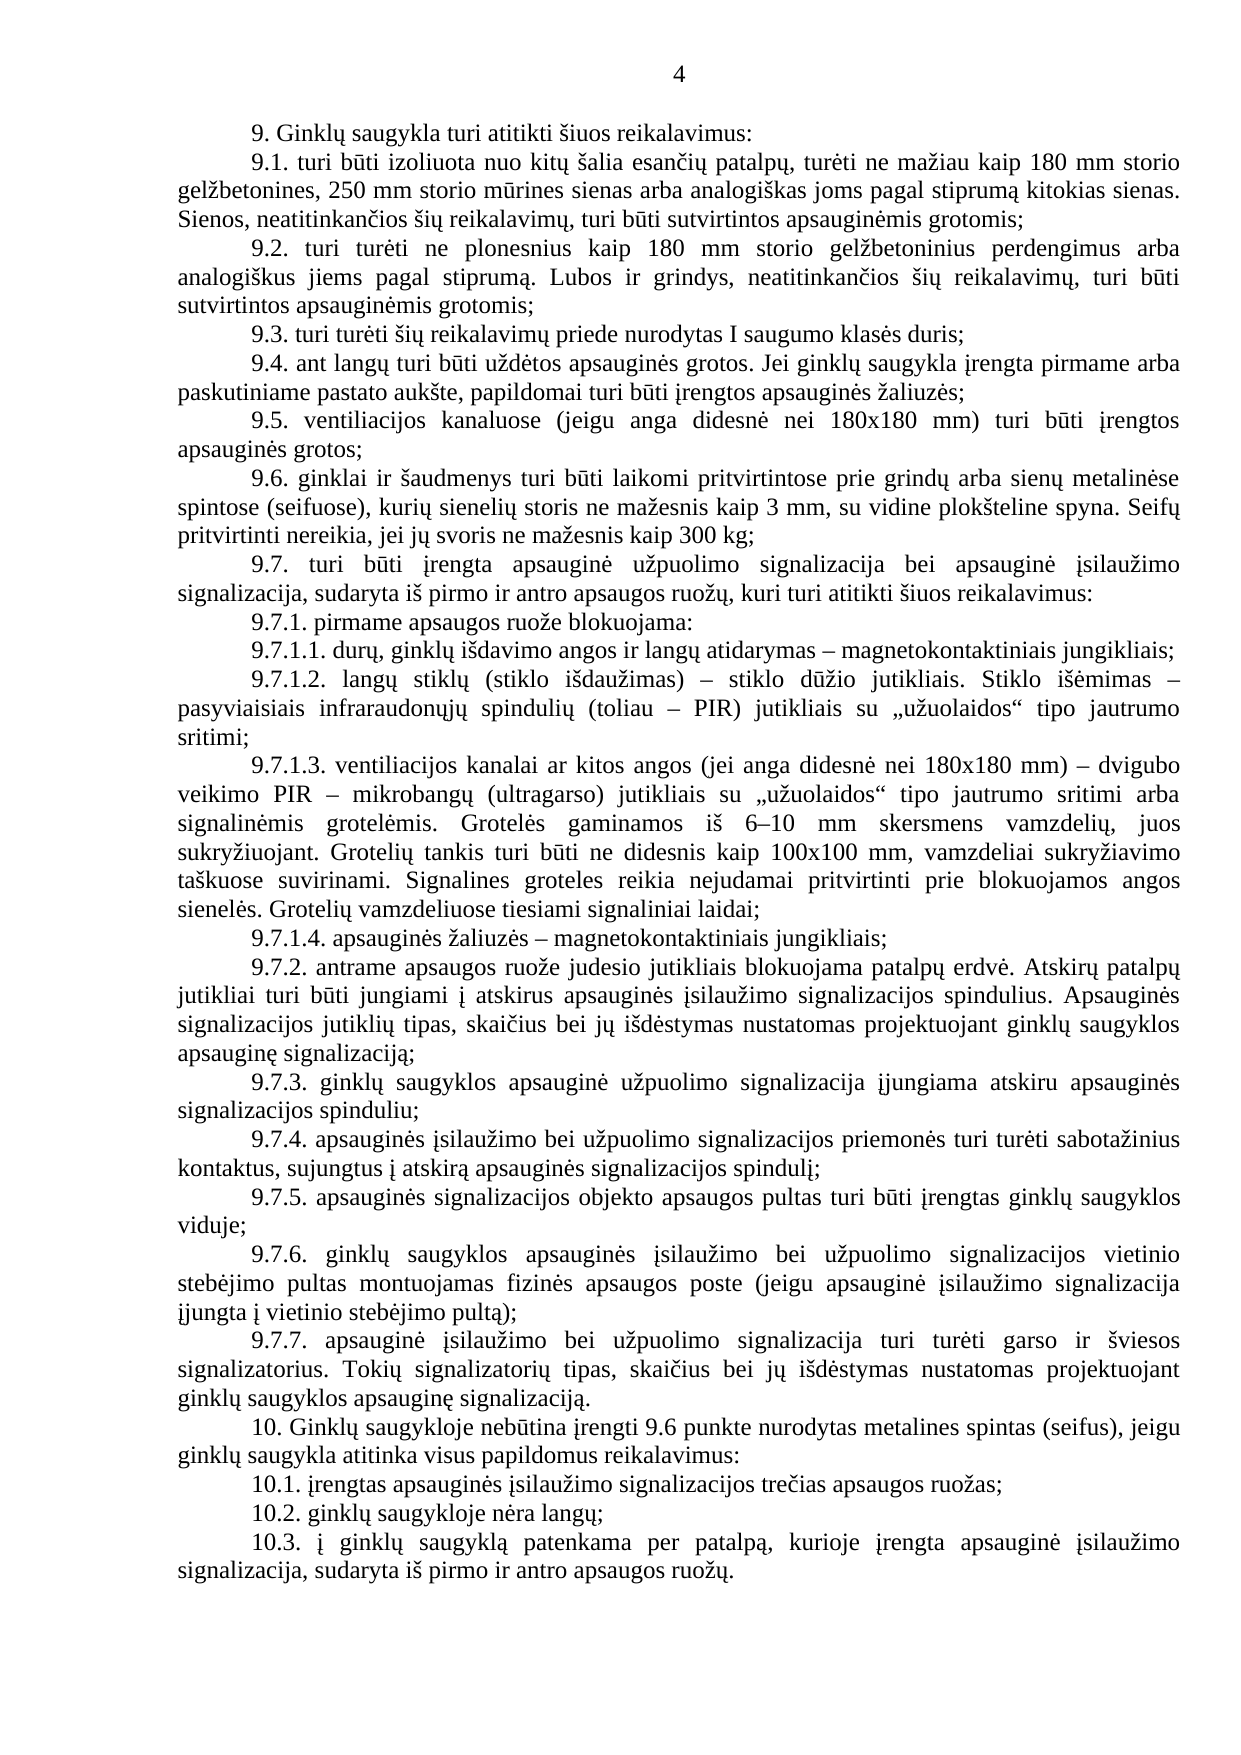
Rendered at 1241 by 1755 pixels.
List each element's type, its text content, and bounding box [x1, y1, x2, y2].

text 9. Ginklų saugykla turi atitikti šiuos reikalavimus: [177, 118, 1181, 147]
text 9.1. turi būti izoliuota nuo kitų šalia esančių patalpų, turėti ne mažiau kaip 180 mm storio gelžbetonines, 250 mm storio mūrines sienas arba analogiškas joms pagal stiprumą kitokias sienas. Sienos, neatitinkančios šių reikalavimų, turi būti sutvirtintos apsauginėmis grotomis; [177, 147, 1181, 233]
text 9.5. ventiliacijos kanaluose (jeigu anga didesnė nei 180x180 mm) turi būti įrengtos apsauginės grotos; [177, 406, 1181, 463]
text 9.7. turi būti įrengta apsauginė užpuolimo signalizacija bei apsauginė įsilaužimo signalizacija, sudaryta iš pirmo ir antro apsaugos ruožų, kuri turi atitikti šiuos reikalavimus: [177, 549, 1181, 607]
text 10.3. į ginklų saugyklą patenkama per patalpą, kurioje įrengta apsauginė įsilaužimo signalizacija, sudaryta iš pirmo ir antro apsaugos ruožų. [177, 1527, 1181, 1584]
text 9.2. turi turėti ne plonesnius kaip 180 mm storio gelžbetoninius perdengimus arba analogiškus jiems pagal stiprumą. Lubos ir grindys, neatitinkančios šių reikalavimų, turi būti sutvirtintos apsauginėmis grotomis; [177, 233, 1181, 319]
text 10.1. įrengtas apsauginės įsilaužimo signalizacijos trečias apsaugos ruožas; [177, 1469, 1181, 1498]
text 9.7.4. apsauginės įsilaužimo bei užpuolimo signalizacijos priemonės turi turėti sabotažinius kontaktus, sujungtus į atskirą apsauginės signalizacijos spindulį; [177, 1124, 1181, 1182]
text 9.7.1.2. langų stiklų (stiklo išdaužimas) – stiklo dūžio jutikliais. Stiklo išėmimas – pasyviaisiais infraraudonųjų spindulių (toliau – PIR) jutikliais su „užuolaidos“ tipo jautrumo sritimi; [177, 664, 1181, 751]
text 9.7.6. ginklų saugyklos apsauginės įsilaužimo bei užpuolimo signalizacijos vietinio stebėjimo pultas montuojamas fizinės apsaugos poste (jeigu apsauginė įsilaužimo signalizacija įjungta į vietinio stebėjimo pultą); [177, 1239, 1181, 1326]
text 9.7.1.1. durų, ginklų išdavimo angos ir langų atidarymas – magnetokontaktiniais jungikliais; [177, 636, 1181, 664]
text 9.7.1.3. ventiliacijos kanalai ar kitos angos (jei anga didesnė nei 180x180 mm) – dvigubo veikimo PIR – mikrobangų (ultragarso) jutikliais su „užuolaidos“ tipo jautrumo sritimi arba signalinėmis grotelėmis. Grotelės gaminamos iš 6–10 mm skersmens vamzdelių, juos sukryžiuojant. Grotelių tankis turi būti ne didesnis kaip 100x100 mm, vamzdeliai sukryžiavimo taškuose suvirinami. Signalines groteles reikia nejudamai pritvirtinti prie blokuojamos angos sienelės. Grotelių vamzdeliuose tiesiami signaliniai laidai; [177, 751, 1181, 923]
text 9.7.1.4. apsauginės žaliuzės – magnetokontaktiniais jungikliais; [177, 923, 1181, 952]
text 9.3. turi turėti šių reikalavimų priede nurodytas I saugumo klasės duris; [177, 319, 1181, 348]
text 9.7.5. apsauginės signalizacijos objekto apsaugos pultas turi būti įrengtas ginklų saugyklos viduje; [177, 1182, 1181, 1239]
text 9.6. ginklai ir šaudmenys turi būti laikomi pritvirtintose prie grindų arba sienų metalinėse spintose (seifuose), kurių sienelių storis ne mažesnis kaip 3 mm, su vidine plokšteline spyna. Seifų pritvirtinti nereikia, jei jų svoris ne mažesnis kaip 300 kg; [177, 463, 1181, 549]
text 9.7.3. ginklų saugyklos apsauginė užpuolimo signalizacija įjungiama atskiru apsauginės signalizacijos spinduliu; [177, 1067, 1181, 1124]
text 10.2. ginklų saugykloje nėra langų; [177, 1498, 1181, 1527]
text 9.7.2. antrame apsaugos ruože judesio jutikliais blokuojama patalpų erdvė. Atskirų patalpų jutikliai turi būti jungiami į atskirus apsauginės įsilaužimo signalizacijos spindulius. Apsauginės signalizacijos jutiklių tipas, skaičius bei jų išdėstymas nustatomas projektuojant ginklų saugyklos apsauginę signalizaciją; [177, 952, 1181, 1067]
text 10. Ginklų saugykloje nebūtina įrengti 9.6 punkte nurodytas metalines spintas (seifus), jeigu ginklų saugykla atitinka visus papildomus reikalavimus: [177, 1412, 1181, 1469]
text 9.4. ant langų turi būti uždėtos apsauginės grotos. Jei ginklų saugykla įrengta pirmame arba paskutiniame pastato aukšte, papildomai turi būti įrengtos apsauginės žaliuzės; [177, 348, 1181, 406]
text 9.7.7. apsauginė įsilaužimo bei užpuolimo signalizacija turi turėti garso ir šviesos signalizatorius. Tokių signalizatorių tipas, skaičius bei jų išdėstymas nustatomas projektuojant ginklų saugyklos apsauginę signalizaciją. [177, 1326, 1181, 1412]
text 9.7.1. pirmame apsaugos ruože blokuojama: [177, 607, 1181, 636]
